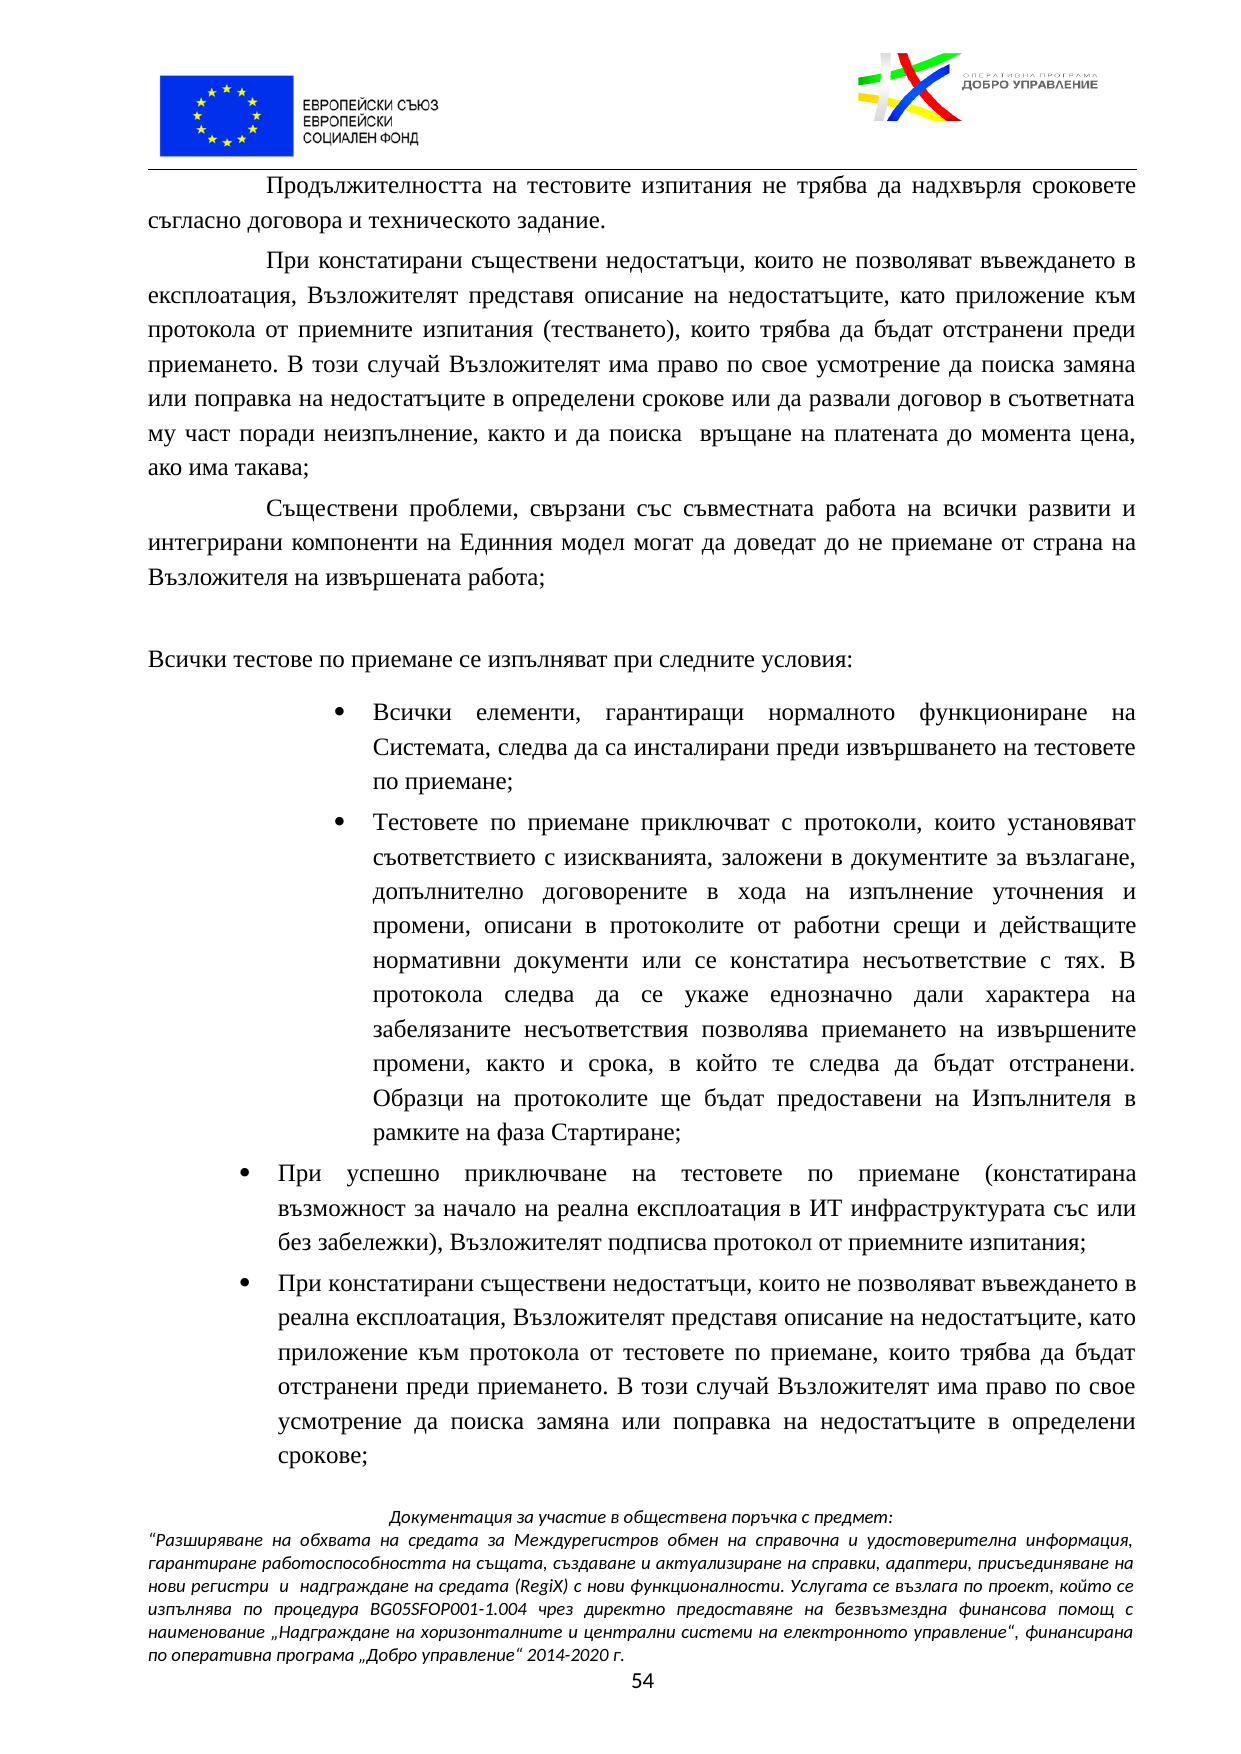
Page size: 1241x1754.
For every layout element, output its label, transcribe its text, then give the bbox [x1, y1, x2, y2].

text Продължителността на тестовите изпитания не трябва да надхвърля сроковете съгласно договора и техническото задание. [148, 170, 1137, 233]
text При констатирани съществени недостатъци, които не позволяват въвеждането в експлоатация, Възложителят представя описание на недостатъците, като приложение към протокола от приемните изпитания (тестването), които трябва да бъдат отстранени преди приемането. В този случай Възложителят има право по свое усмотрение да поиска замяна или поправка на недостатъците в определени срокове или да развали договор в съответната му част поради неизпълнение, както и да поиска връщане на платената до момента цена, ако има такава; [148, 245, 1137, 481]
text Съществени проблеми, свързани със съвместната работа на всички развити и интегрирани компоненти на Единния модел могат да доведат до не приемане от страна на Възложителя на извършената работа; [148, 493, 1137, 591]
list Всички елементи, гарантиращи нормалното функциониране на Системата, следва да са инсталирани преди извършването на тестовете по приемане; [335, 697, 1137, 795]
text Всички тестове по приемане се изпълняват при следните условия: [148, 644, 1137, 673]
list Тестовете по приемане приключват с протоколи, които установяват съответствието с изискванията, заложени в документите за възлагане, допълнително договорените в хода на изпълнение уточнения и промени, описани в протоколите от работни срещи и действащите нормативни документи или се констатира несъответствие с тях. В протокола следва да се укаже еднозначно дали характера на забелязаните несъответствия позволява приемането на извършените промени, както и срока, в който те следва да бъдат отстранени. Образци на протоколите ще бъдат предоставени на Изпълнителя в рамките на фаза Стартиране; [335, 807, 1137, 1146]
list При успешно приключване на тестовете по приемане (констатирана възможност за начало на реална експлоатация в ИТ инфраструктурата със или без забележки), Възложителят подписва протокол от приемните изпитания; [240, 1158, 1137, 1256]
list При констатирани съществени недостатъци, които не позволяват въвеждането в реална експлоатация, Възложителят представя описание на недостатъците, като приложение към протокола от тестовете по приемане, които трябва да бъдат отстранени преди приемането. В този случай Възложителят има право по свое усмотрение да поиска замяна или поправка на недостатъците в определени срокове; [240, 1268, 1137, 1469]
